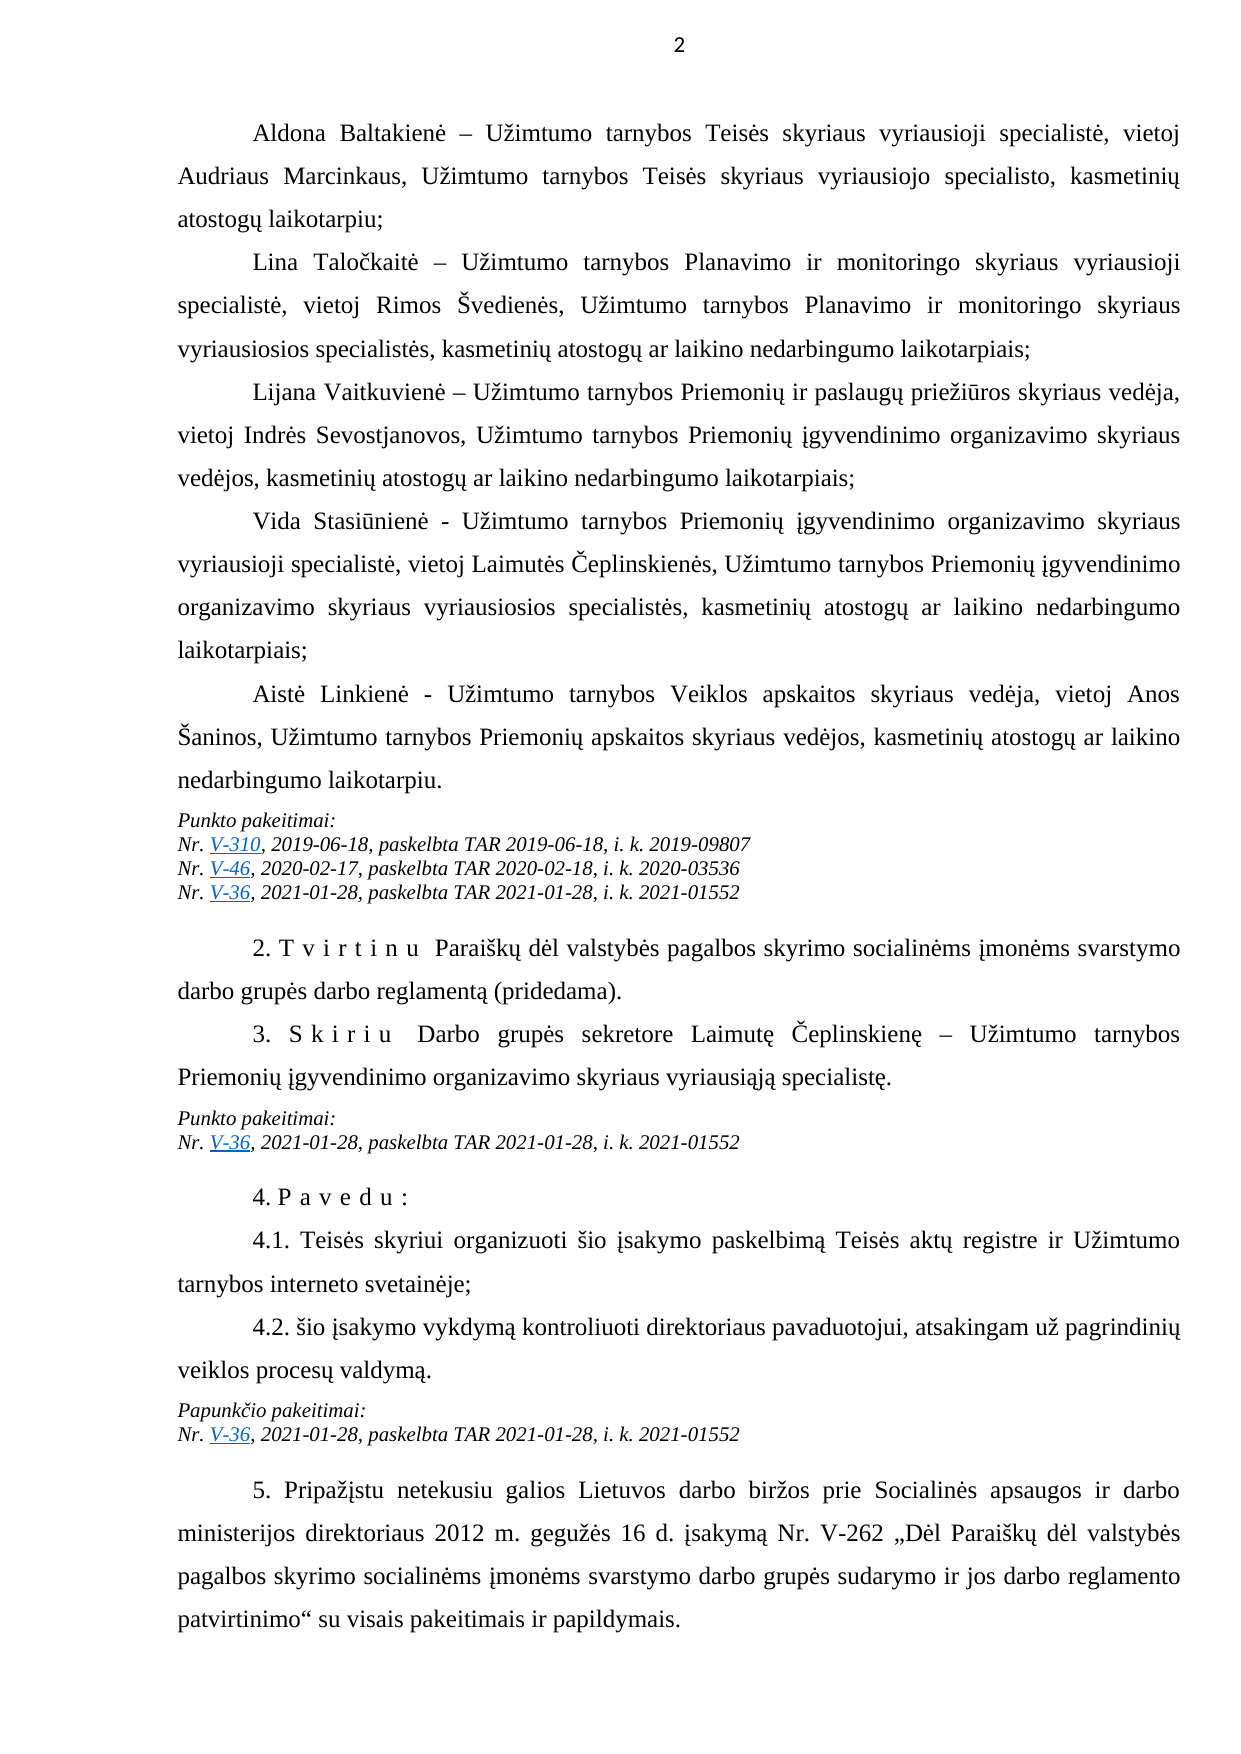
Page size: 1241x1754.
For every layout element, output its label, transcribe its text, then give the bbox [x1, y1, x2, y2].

text Nr. V-36, 2021-01-28, paskelbta TAR 2021-01-28, i. k. 2021-01552 [177, 1130, 1181, 1154]
text 4. Pavedu: [177, 1182, 1181, 1211]
text 4.1. Teisės skyriui organizuoti šio įsakymo paskelbimą Teisės aktų registre ir Užimtumo tarnybos interneto svetainėje; [177, 1226, 1181, 1297]
text 3. Skiriu Darbo grupės sekretore Laimutę Čeplinskienę – Užimtumo tarnybos Priemonių įgyvendinimo organizavimo skyriaus vyriausiąją specialistę. [177, 1019, 1181, 1091]
text Vida Stasiūnienė - Užimtumo tarnybos Priemonių įgyvendinimo organizavimo skyriaus vyriausioji specialistė, vietoj Laimutės Čeplinskienės, Užimtumo tarnybos Priemonių įgyvendinimo organizavimo skyriaus vyriausiosios specialistės, kasmetinių atostogų ar laikino nedarbingumo laikotarpiais; [177, 506, 1181, 664]
text 2. Tvirtinu Paraiškų dėl valstybės pagalbos skyrimo socialinėms įmonėms svarstymo darbo grupės darbo reglamentą (pridedama). [177, 933, 1181, 1005]
text Aistė Linkienė - Užimtumo tarnybos Veiklos apskaitos skyriaus vedėja, vietoj Anos Šaninos, Užimtumo tarnybos Priemonių apskaitos skyriaus vedėjos, kasmetinių atostogų ar laikino nedarbingumo laikotarpiu. [177, 679, 1181, 794]
text Lijana Vaitkuvienė – Užimtumo tarnybos Priemonių ir paslaugų priežiūros skyriaus vedėja, vietoj Indrės Sevostjanovos, Užimtumo tarnybos Priemonių įgyvendinimo organizavimo skyriaus vedėjos, kasmetinių atostogų ar laikino nedarbingumo laikotarpiais; [177, 377, 1181, 492]
text 5. Pripažįstu netekusiu galios Lietuvos darbo biržos prie Socialinės apsaugos ir darbo ministerijos direktoriaus 2012 m. gegužės 16 d. įsakymą Nr. V-262 „Dėl Paraiškų dėl valstybės pagalbos skyrimo socialinėms įmonėms svarstymo darbo grupės sudarymo ir jos darbo reglamento patvirtinimo“ su visais pakeitimais ir papildymais. [177, 1475, 1181, 1633]
text Nr. V-36, 2021-01-28, paskelbta TAR 2021-01-28, i. k. 2021-01552 [177, 880, 1181, 904]
text Punkto pakeitimai: [177, 1106, 1181, 1130]
text Nr. V-36, 2021-01-28, paskelbta TAR 2021-01-28, i. k. 2021-01552 [177, 1422, 1181, 1446]
text Aldona Baltakienė – Užimtumo tarnybos Teisės skyriaus vyriausioji specialistė, vietoj Audriaus Marcinkaus, Užimtumo tarnybos Teisės skyriaus vyriausiojo specialisto, kasmetinių atostogų laikotarpiu; [177, 118, 1181, 233]
text Nr. V-310, 2019-06-18, paskelbta TAR 2019-06-18, i. k. 2019-09807 [177, 832, 1181, 856]
text Punkto pakeitimai: [177, 808, 1181, 832]
text Nr. V-46, 2020-02-17, paskelbta TAR 2020-02-18, i. k. 2020-03536 [177, 856, 1181, 880]
text Lina Taločkaitė – Užimtumo tarnybos Planavimo ir monitoringo skyriaus vyriausioji specialistė, vietoj Rimos Švedienės, Užimtumo tarnybos Planavimo ir monitoringo skyriaus vyriausiosios specialistės, kasmetinių atostogų ar laikino nedarbingumo laikotarpiais; [177, 247, 1181, 362]
text 4.2. šio įsakymo vykdymą kontroliuoti direktoriaus pavaduotojui, atsakingam už pagrindinių veiklos procesų valdymą. [177, 1312, 1181, 1384]
text Papunkčio pakeitimai: [177, 1398, 1181, 1422]
